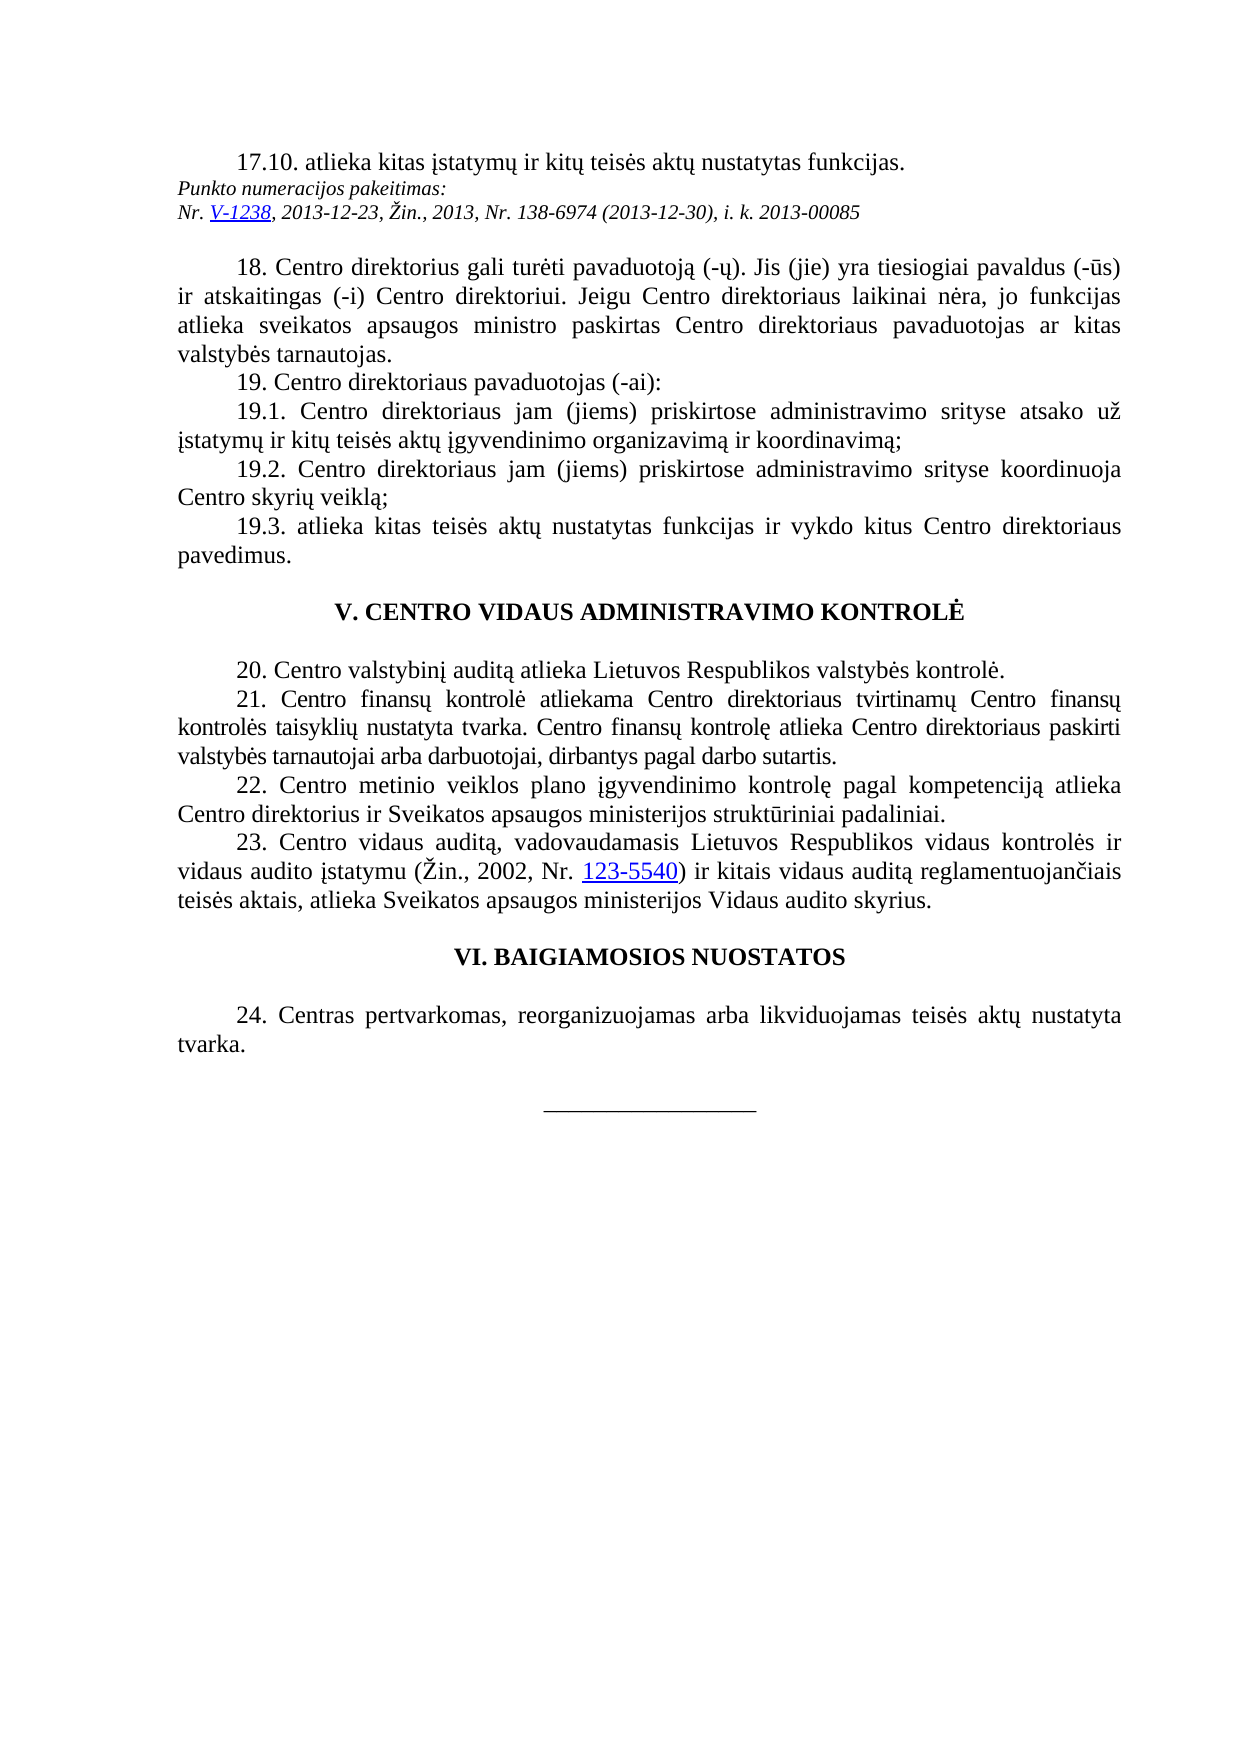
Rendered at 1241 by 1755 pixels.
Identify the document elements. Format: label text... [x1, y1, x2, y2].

text 22. Centro metinio veiklos plano įgyvendinimo kontrolę pagal kompetenciją atlieka Centro direktorius ir Sveikatos apsaugos ministerijos struktūriniai padaliniai. [177, 770, 1122, 827]
text 18. Centro direktorius gali turėti pavaduotoją (-ų). Jis (jie) yra tiesiogiai pavaldus (-ūs) ir atskaitingas (-i) Centro direktoriui. Jeigu Centro direktoriaus laikinai nėra, jo funkcijas atlieka sveikatos apsaugos ministro paskirtas Centro direktoriaus pavaduotojas ar kitas valstybės tarnautojas. [177, 252, 1122, 367]
text 17.10. atlieka kitas įstatymų ir kitų teisės aktų nustatytas funkcijas. [177, 147, 1122, 176]
text 19.3. atlieka kitas teisės aktų nustatytas funkcijas ir vykdo kitus Centro direktoriaus pavedimus. [177, 511, 1122, 569]
text 19. Centro direktoriaus pavaduotojas (-ai): [177, 367, 1122, 396]
text V. CENTRO vidaus administravimo KONTROLĖ [177, 597, 1122, 626]
text Nr. V-1238, 2013-12-23, Žin., 2013, Nr. 138-6974 (2013-12-30), i. k. 2013-00085 [177, 200, 1122, 224]
text 23. Centro vidaus auditą, vadovaudamasis Lietuvos Respublikos vidaus kontrolės ir vidaus audito įstatymu (Žin., 2002, Nr. 123-5540) ir kitais vidaus auditą reglamentuojančiais teisės aktais, atlieka Sveikatos apsaugos ministerijos Vidaus audito skyrius. [177, 827, 1122, 914]
text 21. Centro finansų kontrolė atliekama Centro direktoriaus tvirtinamų Centro finansų kontrolės taisyklių nustatyta tvarka. Centro finansų kontrolę atlieka Centro direktoriaus paskirti valstybės tarnautojai arba darbuotojai, dirbantys pagal darbo sutartis. [177, 684, 1122, 770]
text 19.1. Centro direktoriaus jam (jiems) priskirtose administravimo srityse atsako už įstatymų ir kitų teisės aktų įgyvendinimo organizavimą ir koordinavimą; [177, 396, 1122, 454]
text VI. BAIGIAMOSIOS NUOSTATOS [177, 942, 1122, 971]
text 20. Centro valstybinį auditą atlieka Lietuvos Respublikos valstybės kontrolė. [177, 655, 1122, 684]
text Punkto numeracijos pakeitimas: [177, 176, 1122, 200]
text 19.2. Centro direktoriaus jam (jiems) priskirtose administravimo srityse koordinuoja Centro skyrių veiklą; [177, 454, 1122, 511]
text 24. Centras pertvarkomas, reorganizuojamas arba likviduojamas teisės aktų nustatyta tvarka. [177, 1000, 1122, 1057]
text _________________ [177, 1086, 1122, 1115]
